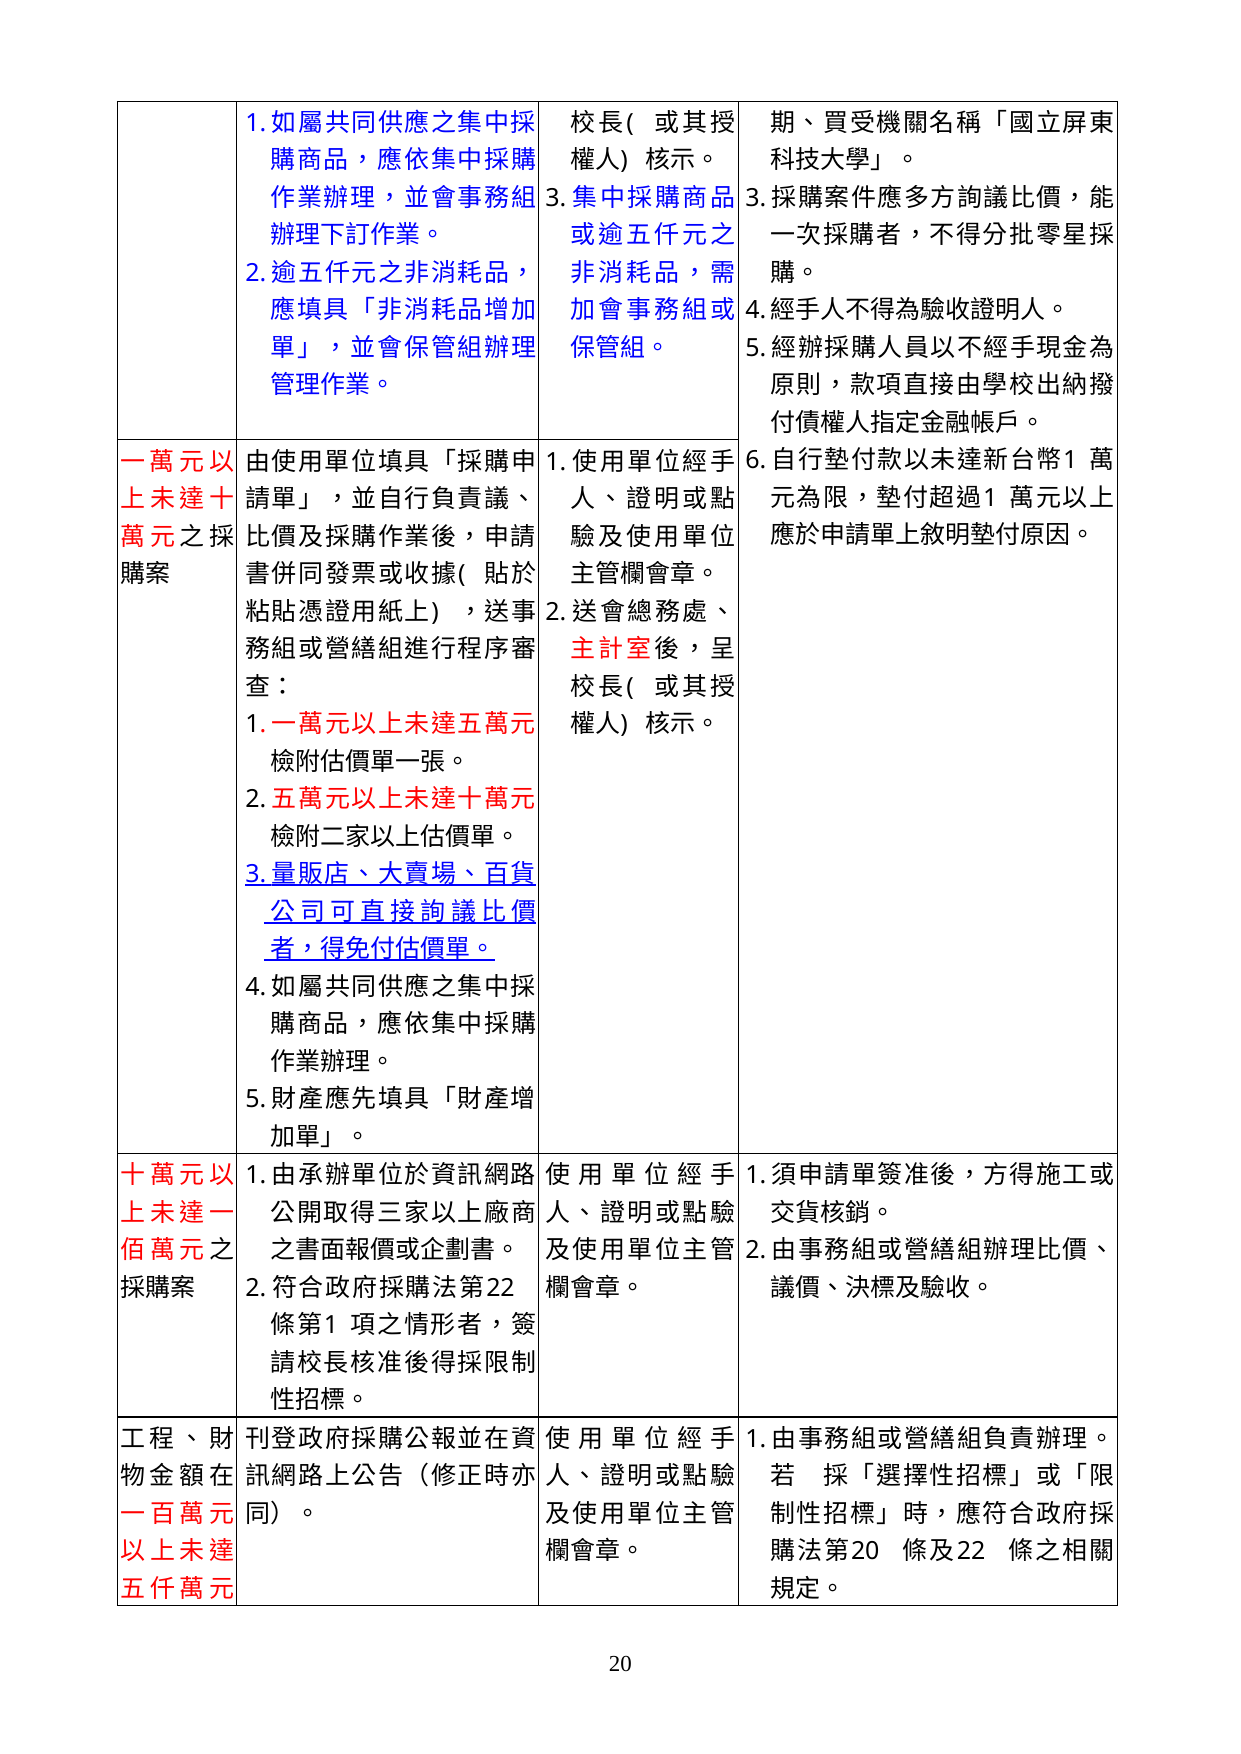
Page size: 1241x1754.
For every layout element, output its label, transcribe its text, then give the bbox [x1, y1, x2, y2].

table_cell 1.使用單位經手人、證明或點驗及使用單位主管欄會章。 2.送會總務處、主計室後，呈校長(或其授權人)核示。 [539, 440, 738, 1153]
table_cell 1.由事務組或營繕組負責辦理。若 採「選擇性招標」或「限制性招標」時，應符合政府採購法第20條及22條之相關規定。 [739, 1418, 1117, 1605]
table_cell 工程、財物金額在一百萬元以上未達五仟萬元 [118, 1418, 236, 1605]
table_cell 刊登政府採購公報並在資訊網路上公告（修正時亦同）。 [237, 1418, 538, 1605]
table_cell 1.由承辦單位於資訊網路公開取得三家以上廠商之書面報價或企劃書。 2.符合政府採購法第22條第1項之情形者，簽請校長核准後得採限制性招標。 [237, 1154, 538, 1416]
table_cell 使用單位經手人、證明或點驗及使用單位主管欄會章。 [539, 1418, 738, 1605]
table_cell 使用單位經手人、證明或點驗及使用單位主管欄會章。 [539, 1154, 738, 1416]
table_cell 十萬元以上未達一佰萬元之採購案 [118, 1154, 236, 1416]
table_cell [118, 102, 236, 439]
table_cell 1.須申請單簽准後，方得施工或交貨核銷。 2.由事務組或營繕組辦理比價、議價、決標及驗收。 [739, 1154, 1117, 1416]
table_cell 一萬元以上未達十萬元之採購案 [118, 440, 236, 1153]
table_cell 由使用單位填具「採購申請單」，並自行負責議、比價及採購作業後，申請書併同發票或收據(貼於粘貼憑證用紙上)，送事務組或營繕組進行程序審查： 1.一萬元以上未達五萬元檢附估價單一張。 2.五萬元以上未達十萬元檢附二家以上估價單。 3.量販店、大賣場、百貨公司可直接詢議比價者，得免付估價單。 4.如屬共同供應之集中採購商品，應依集中採購作業辦理。 5.財產應先填具「財產增加單」。 [237, 440, 538, 1153]
table_cell 1.如屬共同供應之集中採購商品，應依集中採購作業辦理，並會事務組辦理下訂作業。 2.逾五仟元之非消耗品，應填具「非消耗品增加單」，並會保管組辦理管理作業。 [237, 102, 538, 439]
table_cell 期、買受機關名稱「國立屏東科技大學」。 3.採購案件應多方詢議比價，能一次採購者，不得分批零星採購。 4.經手人不得為驗收證明人。 5.經辦採購人員以不經手現金為原則，款項直接由學校出納撥付債權人指定金融帳戶。 6.自行墊付款以未達新台幣1萬元為限，墊付超過1萬元以上應於申請單上敘明墊付原因。 [739, 102, 1117, 1153]
table_cell 校長(或其授權人)核示。 3.集中採購商品或逾五仟元之非消耗品，需加會事務組或保管組。 [539, 102, 738, 439]
